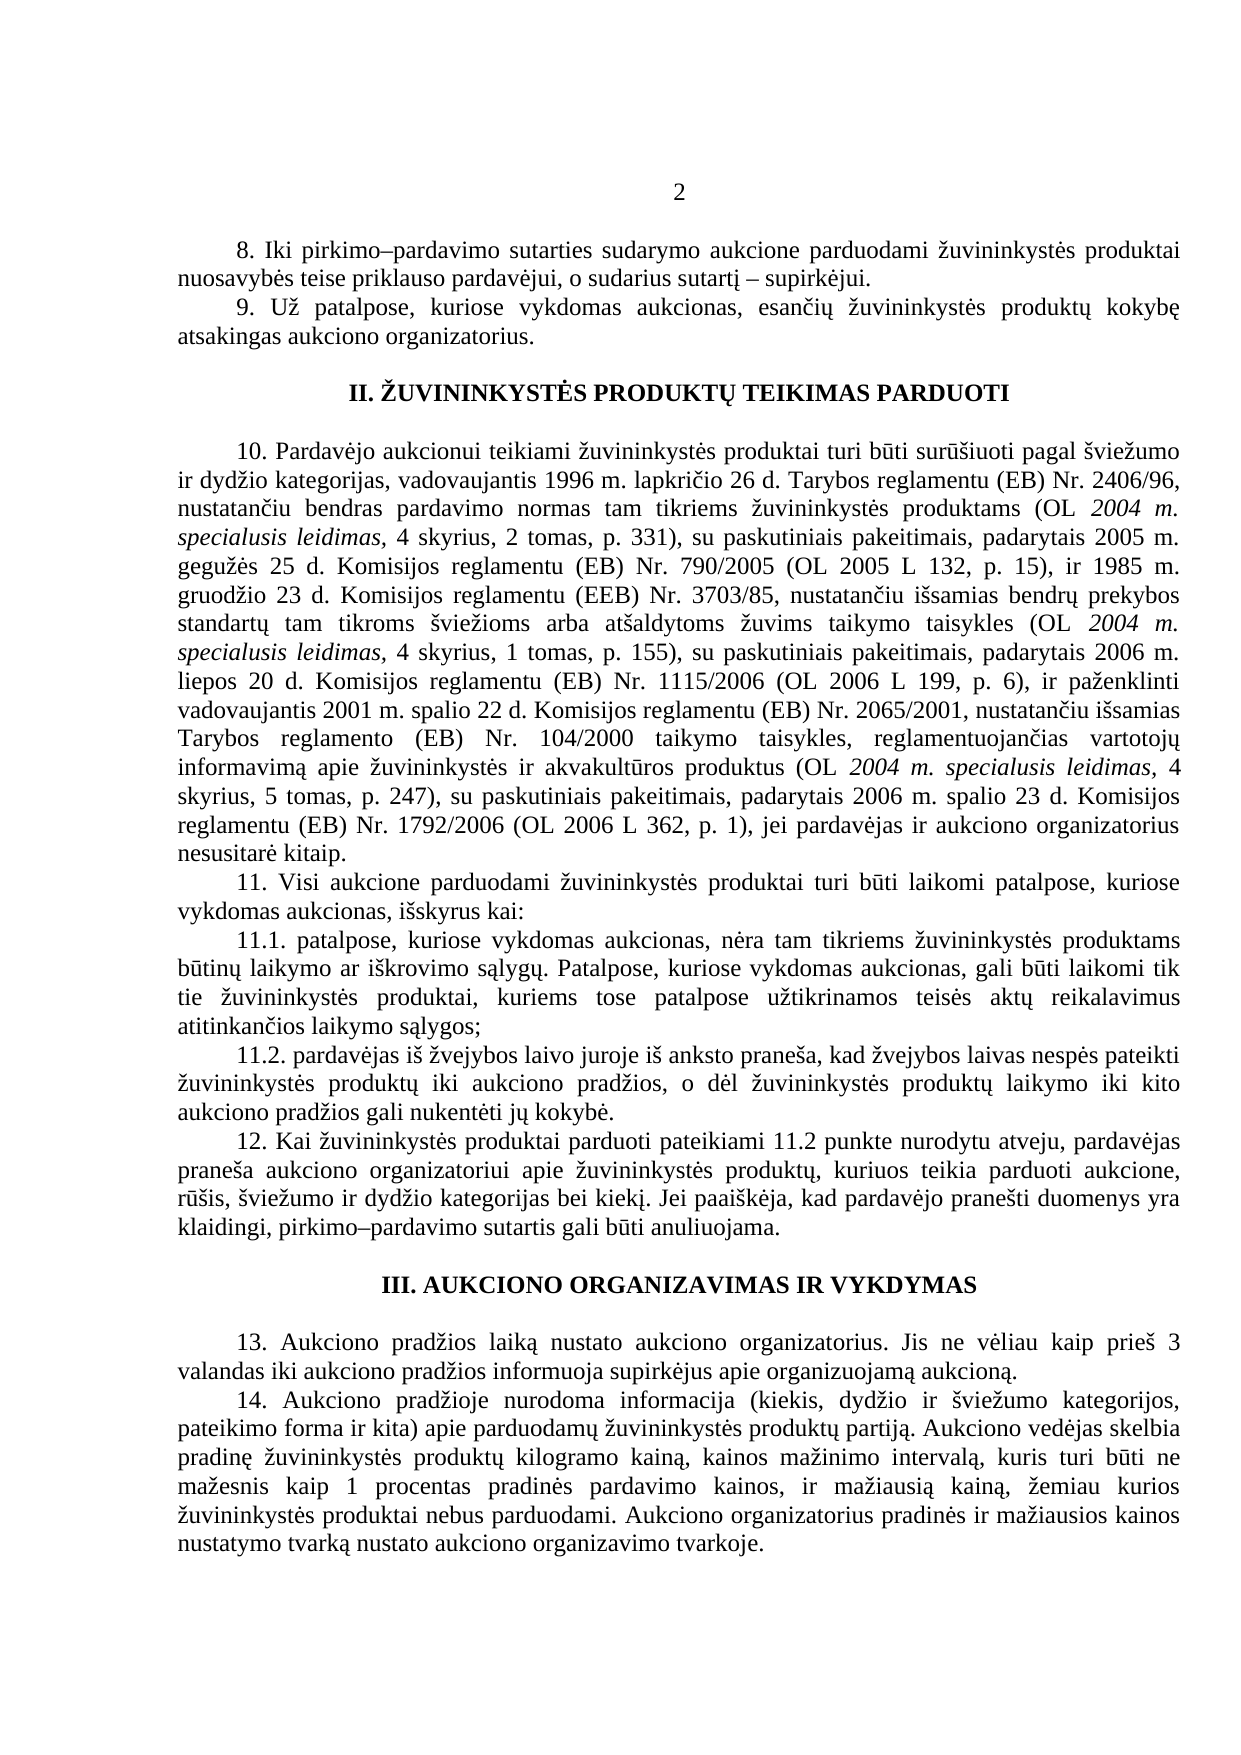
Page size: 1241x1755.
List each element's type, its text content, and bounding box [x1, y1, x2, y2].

text 12. Kai žuvininkystės produktai parduoti pateikiami 11.2 punkte nurodytu atveju, pardavėjas praneša aukciono organizatoriui apie žuvininkystės produktų, kuriuos teikia parduoti aukcione, rūšis, šviežumo ir dydžio kategorijas bei kiekį. Jei paaiškėja, kad pardavėjo pranešti duomenys yra klaidingi, pirkimo–pardavimo sutartis gali būti anuliuojama. [177, 1126, 1181, 1241]
text 11.1. patalpose, kuriose vykdomas aukcionas, nėra tam tikriems žuvininkystės produktams būtinų laikymo ar iškrovimo sąlygų. Patalpose, kuriose vykdomas aukcionas, gali būti laikomi tik tie žuvininkystės produktai, kuriems tose patalpose užtikrinamos teisės aktų reikalavimus atitinkančios laikymo sąlygos; [177, 925, 1181, 1040]
text 8. Iki pirkimo–pardavimo sutarties sudarymo aukcione parduodami žuvininkystės produktai nuosavybės teise priklauso pardavėjui, o sudarius sutartį – supirkėjui. [177, 235, 1181, 292]
text 11. Visi aukcione parduodami žuvininkystės produktai turi būti laikomi patalpose, kuriose vykdomas aukcionas, išskyrus kai: [177, 867, 1181, 925]
text 11.2. pardavėjas iš žvejybos laivo juroje iš anksto praneša, kad žvejybos laivas nespės pateikti žuvininkystės produktų iki aukciono pradžios, o dėl žuvininkystės produktų laikymo iki kito aukciono pradžios gali nukentėti jų kokybė. [177, 1040, 1181, 1126]
text 13. Aukciono pradžios laiką nustato aukciono organizatorius. Jis ne vėliau kaip prieš 3 valandas iki aukciono pradžios informuoja supirkėjus apie organizuojamą aukcioną. [177, 1327, 1181, 1385]
text 14. Aukciono pradžioje nurodoma informacija (kiekis, dydžio ir šviežumo kategorijos, pateikimo forma ir kita) apie parduodamų žuvininkystės produktų partiją. Aukciono vedėjas skelbia pradinę žuvininkystės produktų kilogramo kainą, kainos mažinimo intervalą, kuris turi būti ne mažesnis kaip 1 procentas pradinės pardavimo kainos, ir mažiausią kainą, žemiau kurios žuvininkystės produktai nebus parduodami. Aukciono organizatorius pradinės ir mažiausios kainos nustatymo tvarką nustato aukciono organizavimo tvarkoje. [177, 1385, 1181, 1557]
text II. ŽUVININKYSTĖS PRODUKTŲ TEIKIMAS PARDUOTI [177, 378, 1181, 407]
text 10. Pardavėjo aukcionui teikiami žuvininkystės produktai turi būti surūšiuoti pagal šviežumo ir dydžio kategorijas, vadovaujantis 1996 m. lapkričio 26 d. Tarybos reglamentu (EB) Nr. 2406/96, nustatančiu bendras pardavimo normas tam tikriems žuvininkystės produktams (OL 2004 m. specialusis leidimas, 4 skyrius, 2 tomas, p. 331), su paskutiniais pakeitimais, padarytais 2005 m. gegužės 25 d. Komisijos reglamentu (EB) Nr. 790/2005 (OL 2005 L 132, p. 15), ir 1985 m. gruodžio 23 d. Komisijos reglamentu (EEB) Nr. 3703/85, nustatančiu išsamias bendrų prekybos standartų tam tikroms šviežioms arba atšaldytoms žuvims taikymo taisykles (OL 2004 m. specialusis leidimas, 4 skyrius, 1 tomas, p. 155), su paskutiniais pakeitimais, padarytais 2006 m. liepos 20 d. Komisijos reglamentu (EB) Nr. 1115/2006 (OL 2006 L 199, p. 6), ir paženklinti vadovaujantis 2001 m. spalio 22 d. Komisijos reglamentu (EB) Nr. 2065/2001, nustatančiu išsamias Tarybos reglamento (EB) Nr. 104/2000 taikymo taisykles, reglamentuojančias vartotojų informavimą apie žuvininkystės ir akvakultūros produktus (OL 2004 m. specialusis leidimas, 4 skyrius, 5 tomas, p. 247), su paskutiniais pakeitimais, padarytais 2006 m. spalio 23 d. Komisijos reglamentu (EB) Nr. 1792/2006 (OL 2006 L 362, p. 1), jei pardavėjas ir aukciono organizatorius nesusitarė kitaip. [177, 436, 1181, 867]
text 9. Už patalpose, kuriose vykdomas aukcionas, esančių žuvininkystės produktų kokybę atsakingas aukciono organizatorius. [177, 292, 1181, 350]
text III. AUKCIONO ORGANIZAVIMAS IR VYKDYMAS [177, 1270, 1181, 1298]
